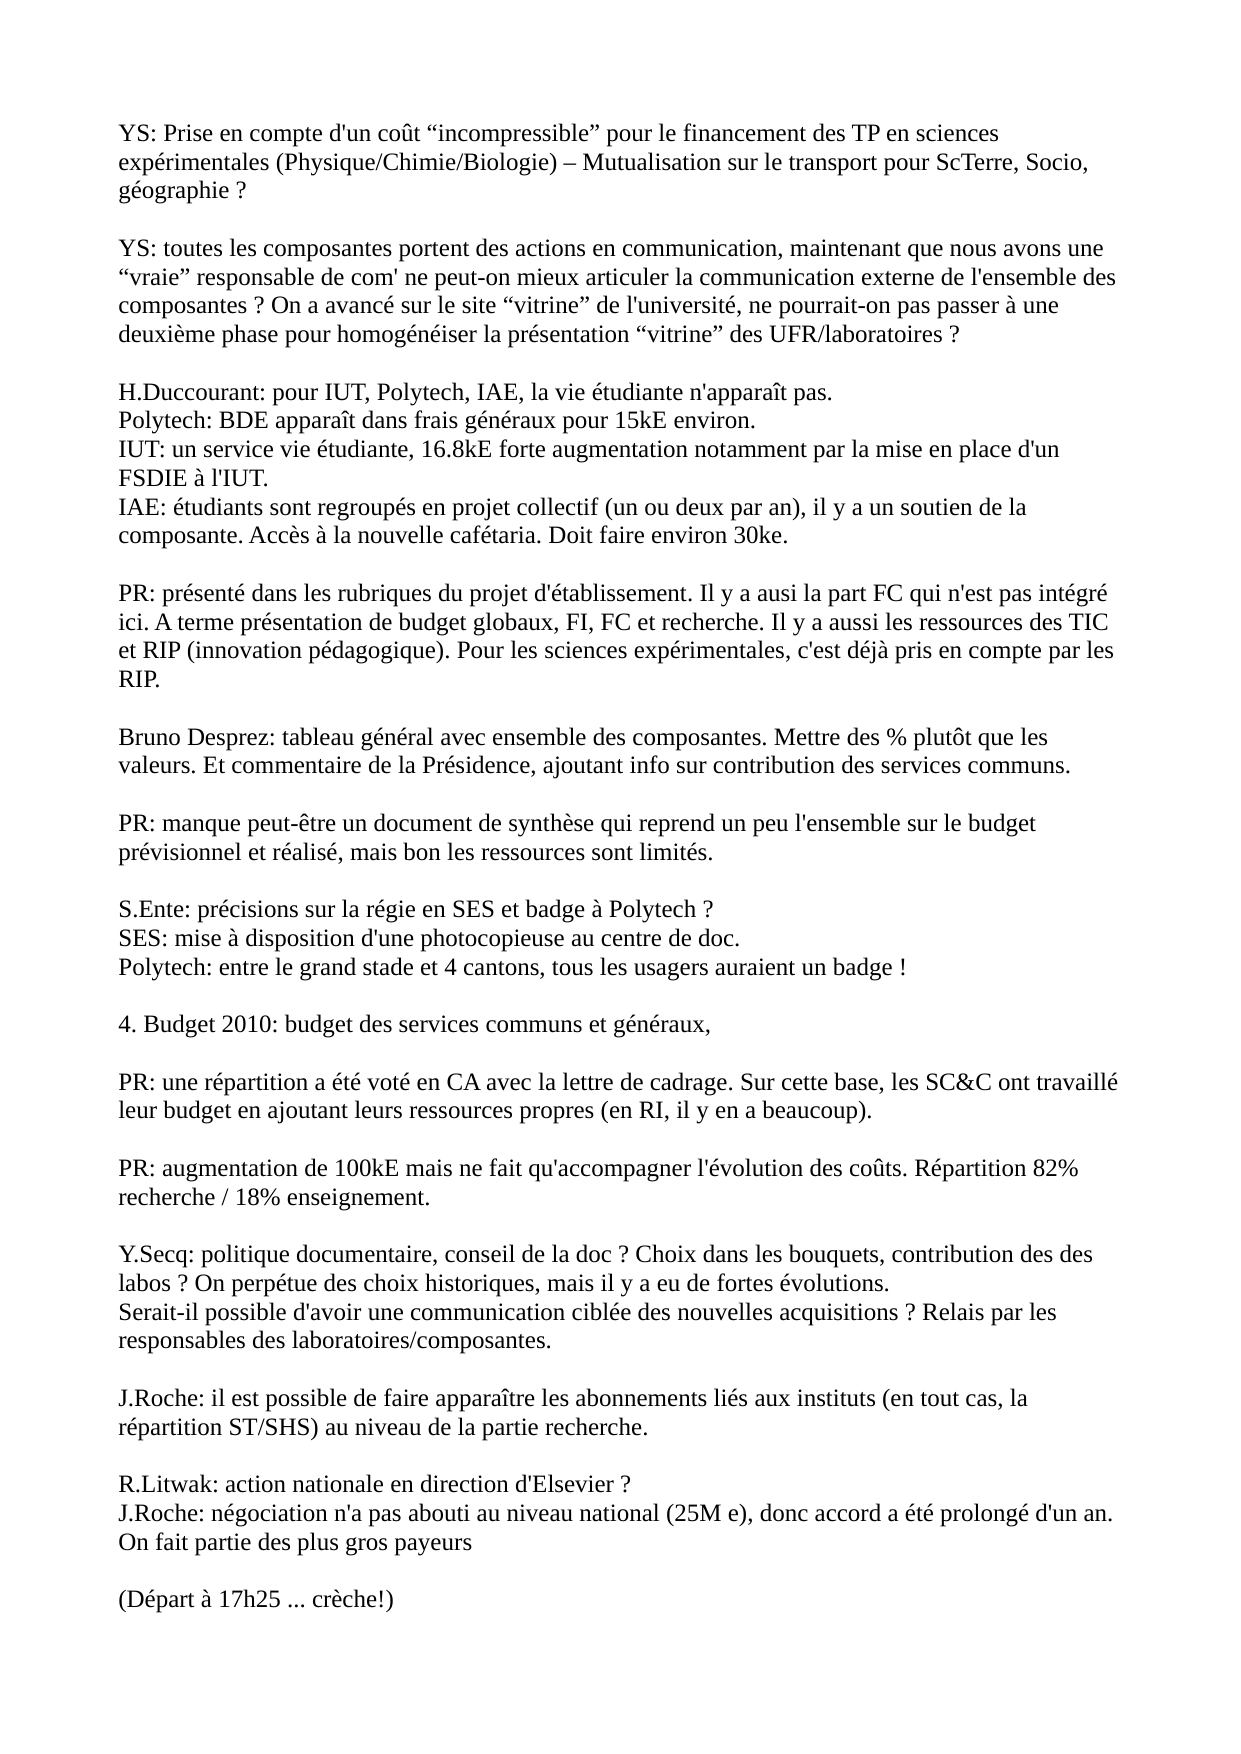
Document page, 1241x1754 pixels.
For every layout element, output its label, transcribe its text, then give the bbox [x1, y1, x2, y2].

text PR: manque peut-être un document de synthèse qui reprend un peu l'ensemble sur le budget prévisionnel et réalisé, mais bon les ressources sont limités. [118, 808, 1122, 866]
text Polytech: entre le grand stade et 4 cantons, tous les usagers auraient un badge ! [118, 952, 1122, 981]
text Polytech: BDE apparaît dans frais généraux pour 15kE environ. [118, 406, 1122, 434]
text YS: Prise en compte d'un coût “incompressible” pour le financement des TP en sciences expérimentales (Physique/Chimie/Biologie) – Mutualisation sur le transport pour ScTerre, Socio, géographie ? [118, 118, 1122, 204]
text S.Ente: précisions sur la régie en SES et badge à Polytech ? [118, 894, 1122, 923]
text Bruno Desprez: tableau général avec ensemble des composantes. Mettre des % plutôt que les valeurs. Et commentaire de la Présidence, ajoutant info sur contribution des services communs. [118, 722, 1122, 779]
text J.Roche: négociation n'a pas abouti au niveau national (25M e), donc accord a été prolongé d'un an. On fait partie des plus gros payeurs [118, 1498, 1122, 1556]
text R.Litwak: action nationale en direction d'Elsevier ? [118, 1469, 1122, 1498]
text 4. Budget 2010: budget des services communs et généraux, [118, 1009, 1122, 1038]
text PR: une répartition a été voté en CA avec la lettre de cadrage. Sur cette base, les SC&C ont travaillé leur budget en ajoutant leurs ressources propres (en RI, il y en a beaucoup). [118, 1067, 1122, 1124]
text IUT: un service vie étudiante, 16.8kE forte augmentation notamment par la mise en place d'un FSDIE à l'IUT. [118, 434, 1122, 492]
text PR: augmentation de 100kE mais ne fait qu'accompagner l'évolution des coûts. Répartition 82% recherche / 18% enseignement. [118, 1153, 1122, 1211]
text H.Duccourant: pour IUT, Polytech, IAE, la vie étudiante n'apparaît pas. [118, 377, 1122, 406]
text YS: toutes les composantes portent des actions en communication, maintenant que nous avons une “vraie” responsable de com' ne peut-on mieux articuler la communication externe de l'ensemble des composantes ? On a avancé sur le site “vitrine” de l'université, ne pourrait-on pas passer à une deuxième phase pour homogénéiser la présentation “vitrine” des UFR/laboratoires ? [118, 233, 1122, 348]
text Y.Secq: politique documentaire, conseil de la doc ? Choix dans les bouquets, contribution des des labos ? On perpétue des choix historiques, mais il y a eu de fortes évolutions. [118, 1239, 1122, 1297]
text PR: présenté dans les rubriques du projet d'établissement. Il y a ausi la part FC qui n'est pas intégré ici. A terme présentation de budget globaux, FI, FC et recherche. Il y a aussi les ressources des TIC et RIP (innovation pédagogique). Pour les sciences expérimentales, c'est déjà pris en compte par les RIP. [118, 578, 1122, 693]
text J.Roche: il est possible de faire apparaître les abonnements liés aux instituts (en tout cas, la répartition ST/SHS) au niveau de la partie recherche. [118, 1383, 1122, 1441]
text IAE: étudiants sont regroupés en projet collectif (un ou deux par an), il y a un soutien de la composante. Accès à la nouvelle cafétaria. Doit faire environ 30ke. [118, 492, 1122, 549]
text SES: mise à disposition d'une photocopieuse au centre de doc. [118, 923, 1122, 952]
text (Départ à 17h25 ... crèche!) [118, 1584, 1122, 1613]
text Serait-il possible d'avoir une communication ciblée des nouvelles acquisitions ? Relais par les responsables des laboratoires/composantes. [118, 1297, 1122, 1354]
